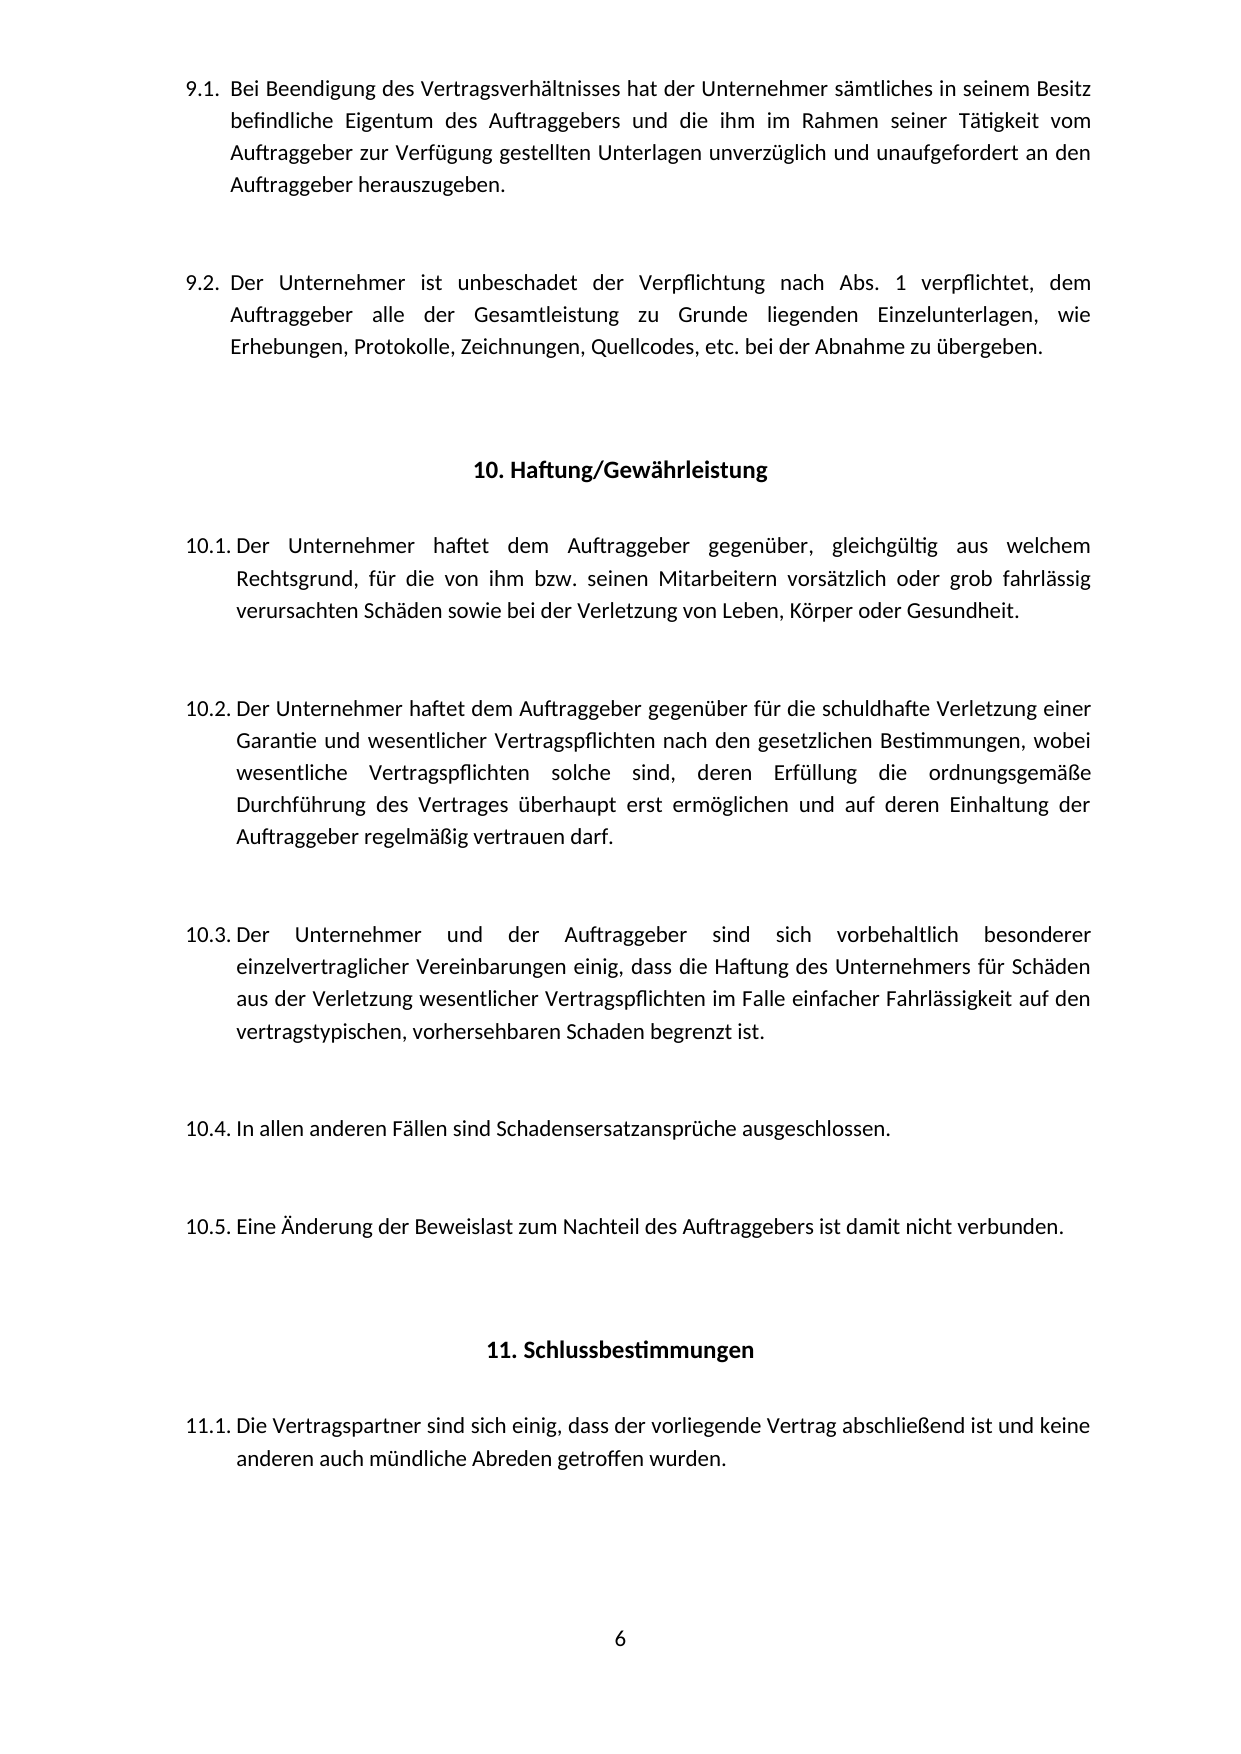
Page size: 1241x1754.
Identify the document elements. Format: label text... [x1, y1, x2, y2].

list Der Unternehmer ist unbeschadet der Verpflichtung nach Abs. 1 verpflichtet, dem Auftraggeber alle der Gesamtleistung zu Grunde liegenden Einzelunterlagen, wie Erhebungen, Protokolle, Zeichnungen, Quellcodes, etc. bei der Abnahme zu übergeben. [185, 268, 1093, 360]
list Eine Änderung der Beweislast zum Nachteil des Auftraggebers ist damit nicht verbunden. [185, 1212, 1093, 1240]
list Die Vertragspartner sind sich einig, dass der vorliegende Vertrag abschließend ist und keine anderen auch mündliche Abreden getroffen wurden. [185, 1411, 1093, 1472]
list In allen anderen Fällen sind Schadensersatzansprüche ausgeschlossen. [185, 1114, 1093, 1142]
list Der Unternehmer und der Auftraggeber sind sich vorbehaltlich besonderer einzelvertraglicher Vereinbarungen einig, dass die Haftung des Unternehmers für Schäden aus der Verletzung wesentlicher Vertragspflichten im Falle einfacher Fahrlässigkeit auf den vertragstypischen, vorhersehbaren Schaden begrenzt ist. [185, 920, 1093, 1045]
list Haftung/Gewährleistung [148, 454, 1093, 484]
list Der Unternehmer haftet dem Auftraggeber gegenüber, gleichgültig aus welchem Rechtsgrund, für die von ihm bzw. seinen Mitarbeitern vorsätzlich oder grob fahrlässig verursachten Schäden sowie bei der Verletzung von Leben, Körper oder Gesundheit. [185, 532, 1093, 624]
list Der Unternehmer haftet dem Auftraggeber gegenüber für die schuldhafte Verletzung einer Garantie und wesentlicher Vertragspflichten nach den gesetzlichen Bestimmungen, wobei wesentliche Vertragspflichten solche sind, deren Erfüllung die ordnungsgemäße Durchführung des Vertrages überhaupt erst ermöglichen und auf deren Einhaltung der Auftraggeber regelmäßig vertrauen darf. [185, 694, 1093, 851]
list Bei Beendigung des Vertragsverhältnisses hat der Unternehmer sämtliches in seinem Besitz befindliche Eigentum des Auftraggebers und die ihm im Rahmen seiner Tätigkeit vom Auftraggeber zur Verfügung gestellten Unterlagen unverzüglich und unaufgefordert an den Auftraggeber herauszugeben. [185, 74, 1093, 198]
list Schlussbestimmungen [148, 1334, 1093, 1364]
